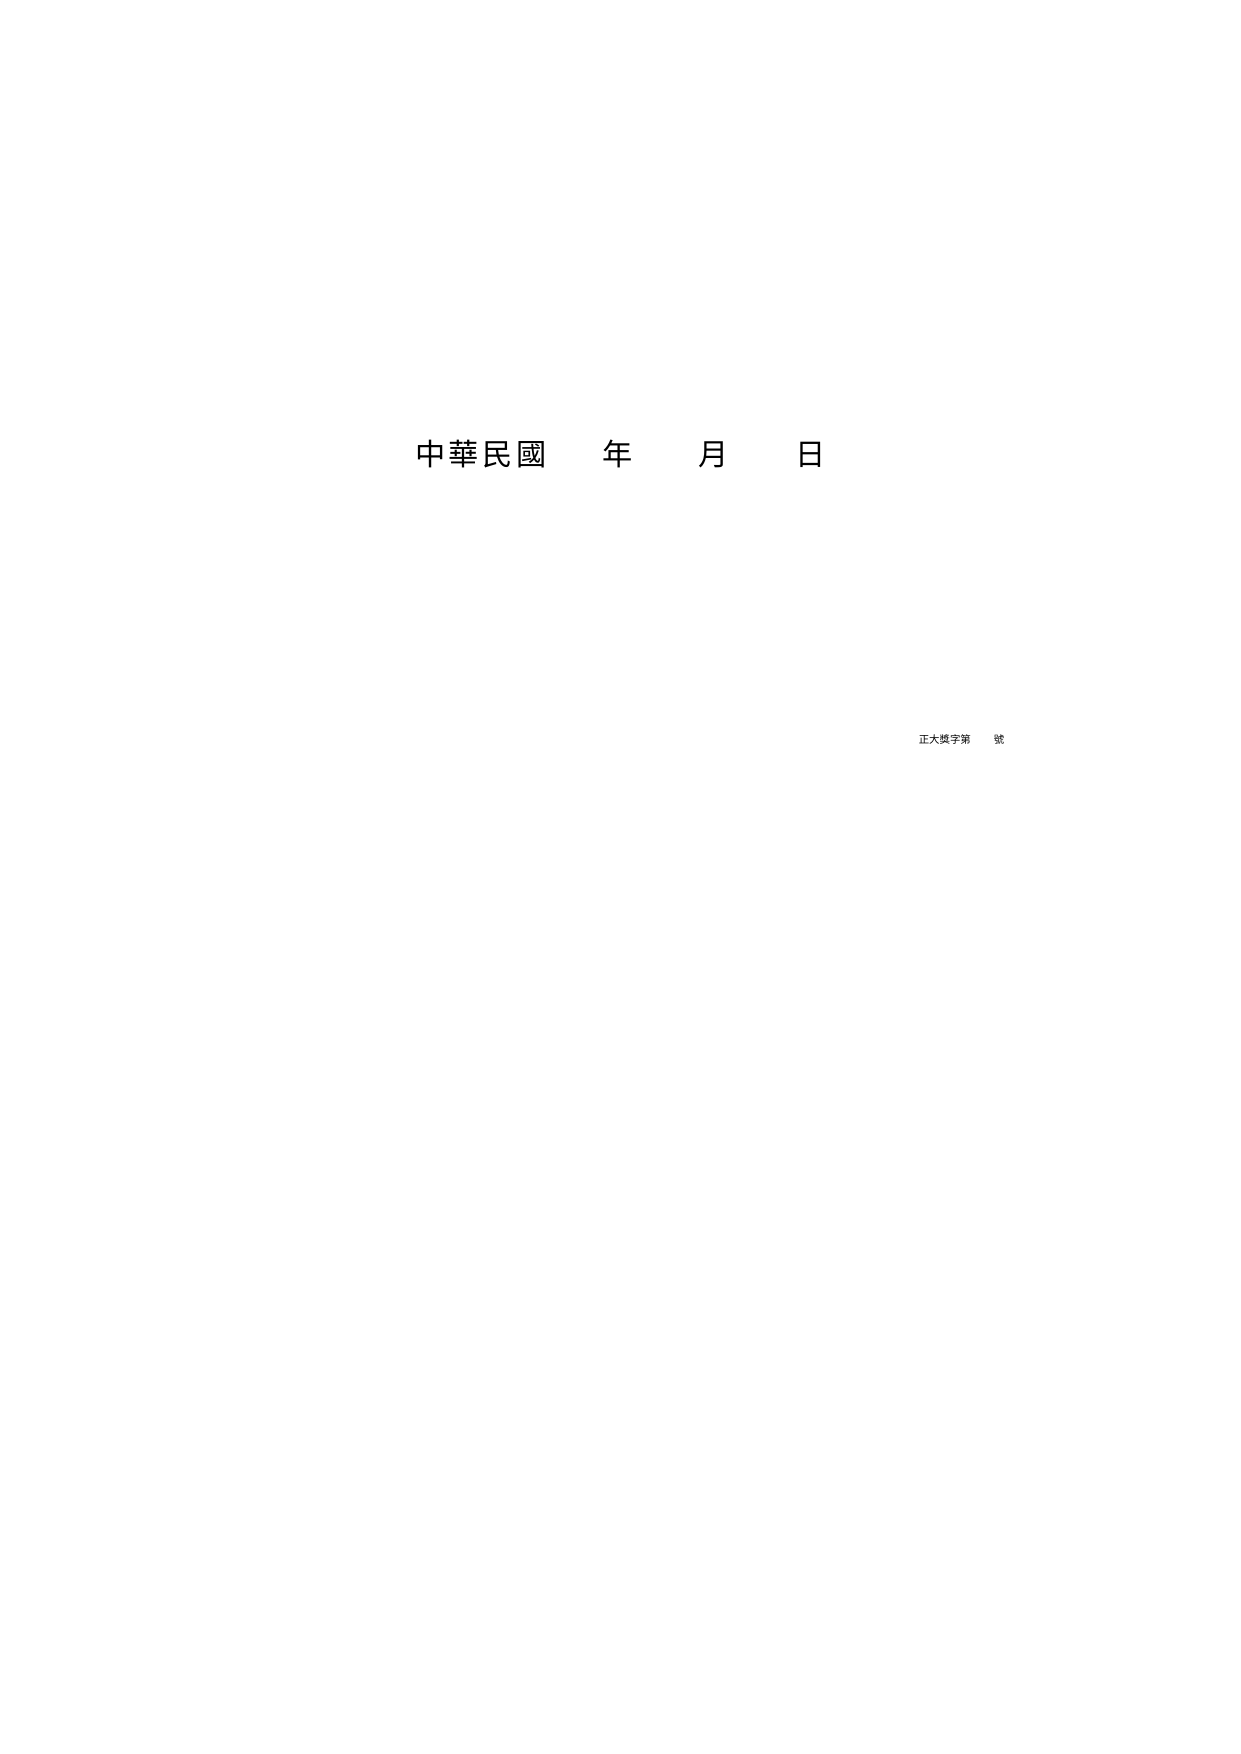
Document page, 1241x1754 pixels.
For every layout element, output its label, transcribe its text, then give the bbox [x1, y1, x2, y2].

text 中華民國 年 月 日 [236, 408, 1004, 483]
text 正大獎字第 號 [236, 713, 1004, 751]
